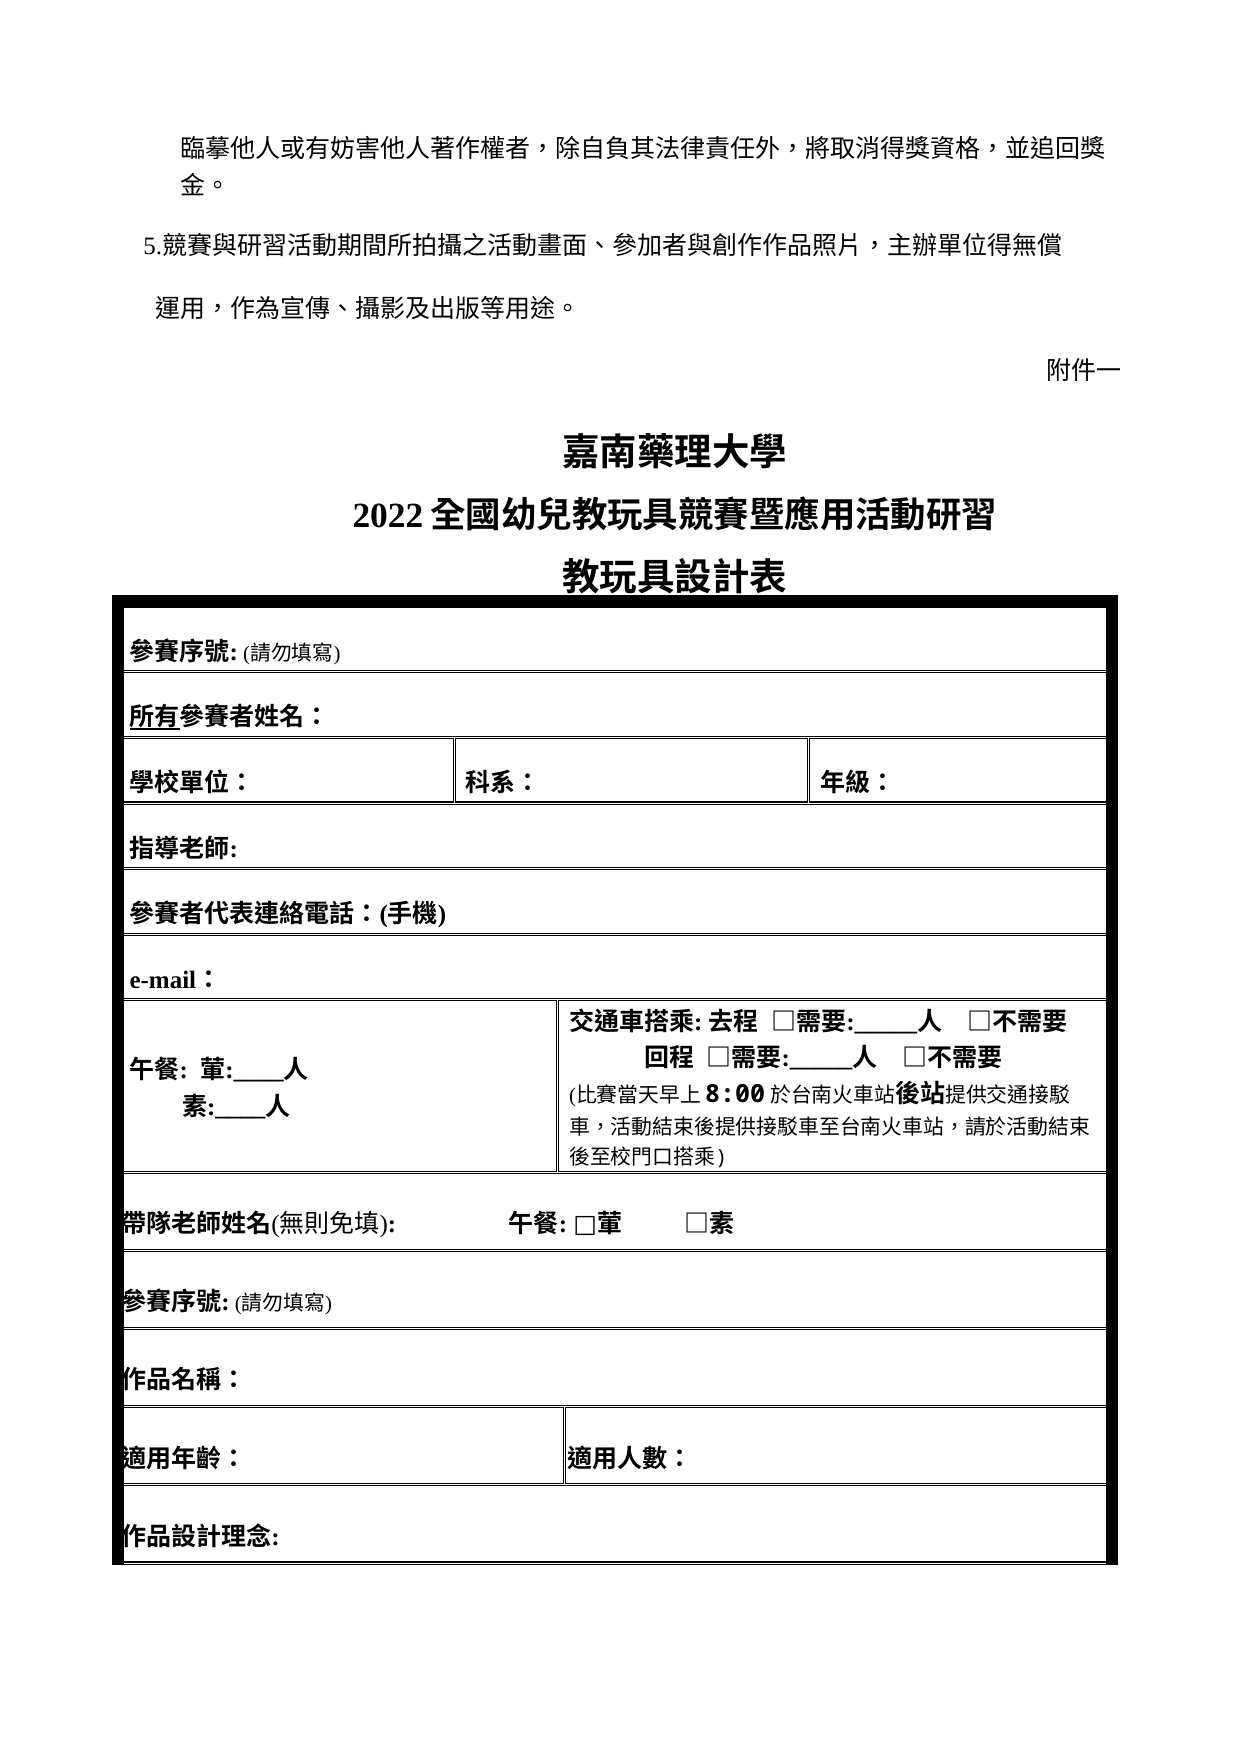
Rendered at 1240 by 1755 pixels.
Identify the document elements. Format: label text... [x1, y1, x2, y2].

table_cell 參賽者代表連絡電話：(手機) [124, 870, 1106, 933]
table_cell 交通車搭乘: 去程 □需要:_____人 □不需要 回程 □需要:_____人 □不需要 (比賽當天早上8:00於台南火車站後站提供交通接駁車，活動結束後提供接駁車至台南火車站，請於活動結束後至校門口搭乘) [559, 1001, 1106, 1171]
table_cell 年級： [810, 739, 1106, 801]
table_cell e-mail： [124, 936, 1106, 998]
table_cell 指導老師: [124, 805, 1106, 867]
table_cell 學校單位： [124, 739, 453, 801]
table_cell 適用人數： [566, 1408, 1106, 1483]
table_cell 作品名稱： [124, 1330, 1106, 1405]
table_cell 參賽序號: (請勿填寫) [124, 1252, 1106, 1327]
text 嘉南藥理大學 [118, 408, 1231, 470]
text 金。 [118, 164, 1121, 202]
text 附件一 [118, 327, 1121, 389]
text 運用，作為宣傳、攝影及出版等用途。 [118, 264, 1121, 327]
table_cell 所有參賽者姓名： [124, 673, 1106, 736]
table_cell 帶隊老師姓名(無則免填): 午餐: □葷 □素 [124, 1174, 1106, 1249]
text 教玩具設計表 [118, 533, 1231, 595]
text 2022全國幼兒教玩具競賽暨應用活動研習 [118, 470, 1231, 533]
text 5.競賽與研習活動期間所拍攝之活動畫面、參加者與創作作品照片，主辦單位得無償 [118, 202, 1121, 264]
table_cell 作品設計理念: [124, 1486, 1106, 1561]
text 臨摹他人或有妨害他人著作權者，除自負其法律責任外，將取消得獎資格，並追回獎 [118, 127, 1121, 164]
table_cell 午餐: 葷:____人 素:____人 [124, 1001, 556, 1171]
table_cell 適用年齡： [124, 1408, 563, 1483]
table_header 參賽序號: (請勿填寫) [124, 608, 1106, 670]
table_cell 科系： [456, 739, 807, 801]
